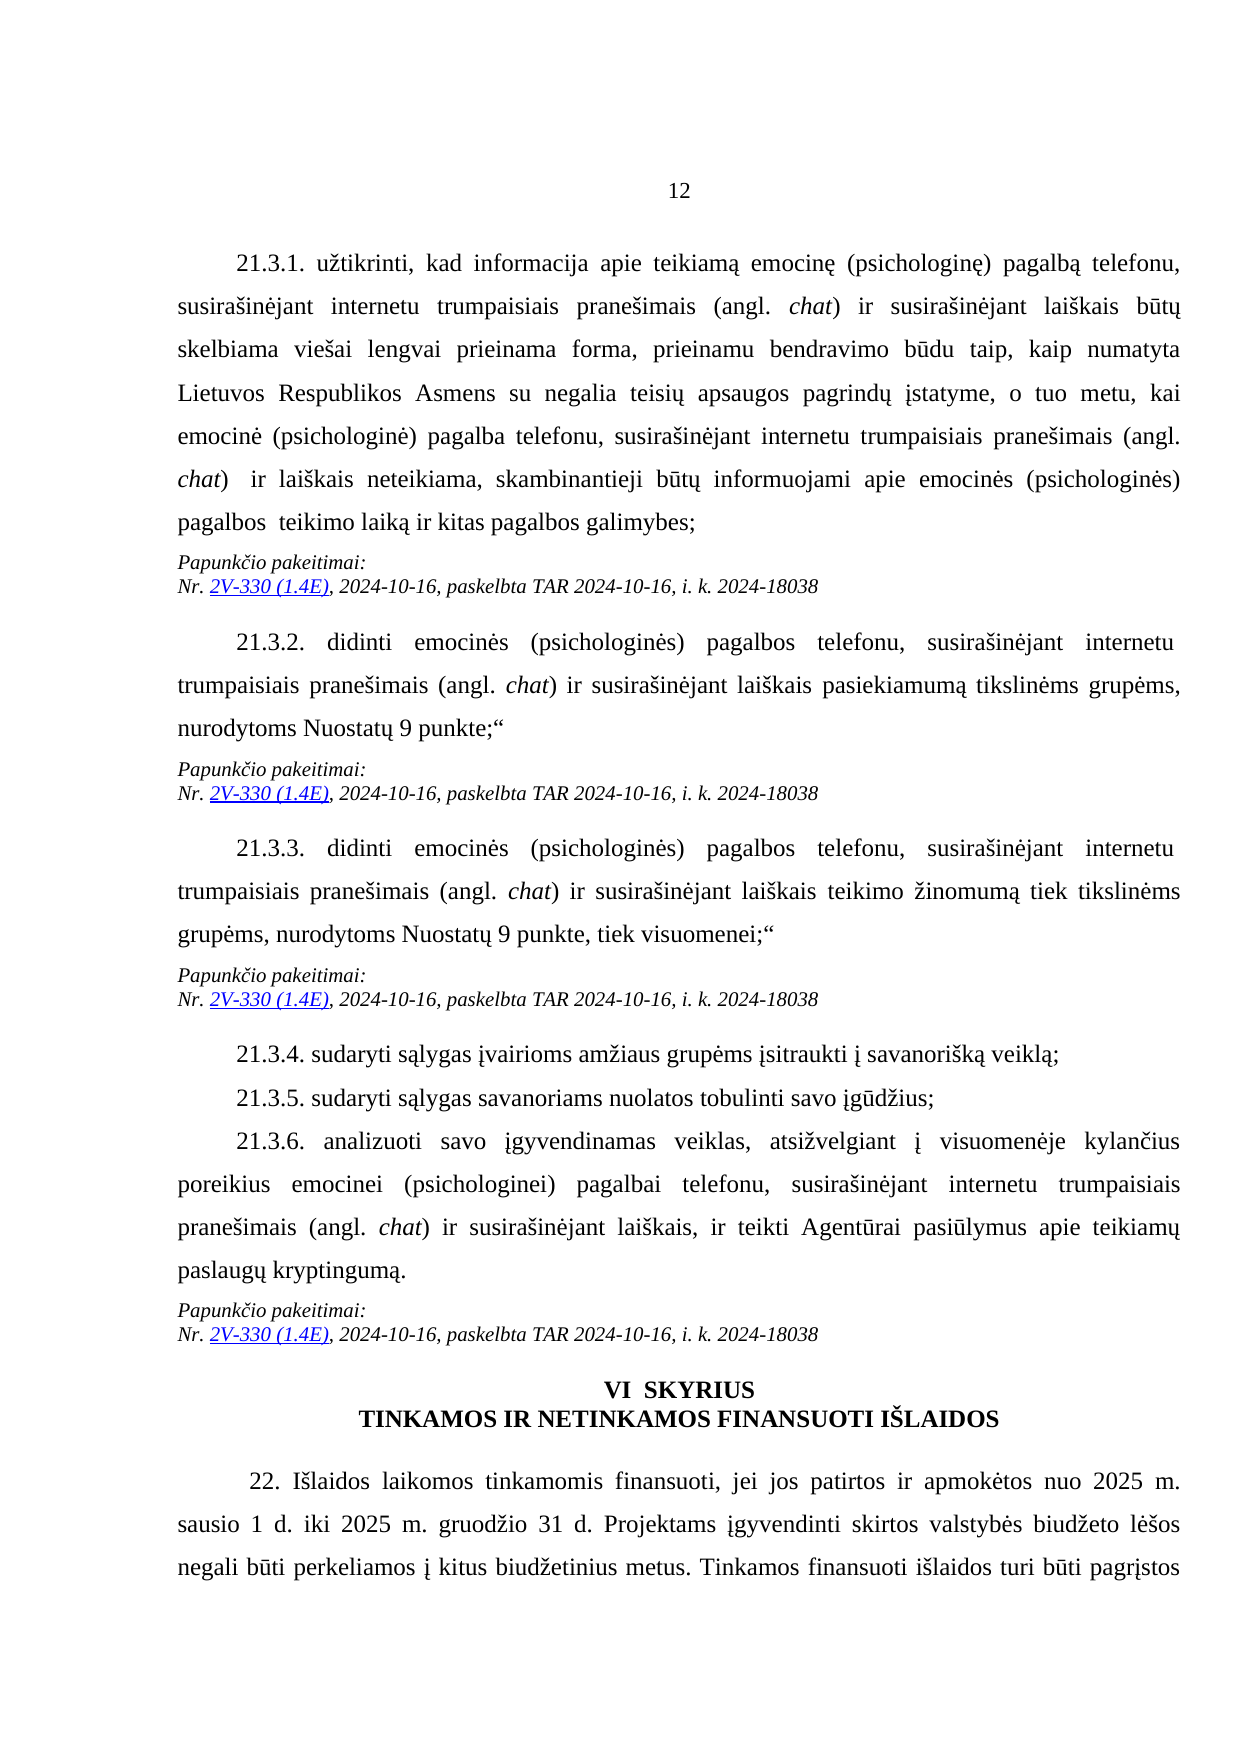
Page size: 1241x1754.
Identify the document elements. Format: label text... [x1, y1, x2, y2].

text Nr. 2V-330 (1.4E), 2024-10-16, paskelbta TAR 2024-10-16, i. k. 2024-18038 [177, 781, 1181, 804]
text 22. Išlaidos laikomos tinkamomis finansuoti, jei jos patirtos ir apmokėtos nuo 2025 m. sausio 1 d. iki 2025 m. gruodžio 31 d. Projektams įgyvendinti skirtos valstybės biudžeto lėšos negali būti perkeliamos į kitus biudžetinius metus. Tinkamos finansuoti išlaidos turi būti pagrįstos [177, 1466, 1181, 1581]
text 21.3.6. analizuoti savo įgyvendinamas veiklas, atsižvelgiant į visuomenėje kylančius poreikius emocinei (psichologinei) pagalbai telefonu, susirašinėjant internetu trumpaisiais pranešimais (angl. chat) ir susirašinėjant laiškais, ir teikti Agentūrai pasiūlymus apie teikiamų paslaugų kryptingumą. [177, 1126, 1181, 1284]
text Papunkčio pakeitimai: [177, 756, 1181, 781]
text Nr. 2V-330 (1.4E), 2024-10-16, paskelbta TAR 2024-10-16, i. k. 2024-18038 [177, 987, 1181, 1011]
text VI SKYRIUS [177, 1375, 1181, 1404]
text 21.3.4. sudaryti sąlygas įvairioms amžiaus grupėms įsitraukti į savanorišką veiklą; [177, 1039, 1181, 1068]
text Nr. 2V-330 (1.4E), 2024-10-16, paskelbta TAR 2024-10-16, i. k. 2024-18038 [177, 574, 1181, 598]
text Papunkčio pakeitimai: [177, 1298, 1181, 1322]
text 21.3.3. didinti emocinės (psichologinės) pagalbos telefonu, susirašinėjant internetu trumpaisiais pranešimais (angl. chat) ir susirašinėjant laiškais teikimo žinomumą tiek tikslinėms grupėms, nurodytoms Nuostatų 9 punkte, tiek visuomenei;“ [177, 833, 1181, 948]
text Nr. 2V-330 (1.4E), 2024-10-16, paskelbta TAR 2024-10-16, i. k. 2024-18038 [177, 1322, 1181, 1346]
text Papunkčio pakeitimai: [177, 963, 1181, 987]
text 21.3.2. didinti emocinės (psichologinės) pagalbos telefonu, susirašinėjant internetu trumpaisiais pranešimais (angl. chat) ir susirašinėjant laiškais pasiekiamumą tikslinėms grupėms, nurodytoms Nuostatų 9 punkte;“ [177, 627, 1181, 742]
text 21.3.1. užtikrinti, kad informacija apie teikiamą emocinę (psichologinę) pagalbą telefonu, susirašinėjant internetu trumpaisiais pranešimais (angl. chat) ir susirašinėjant laiškais būtų skelbiama viešai lengvai prieinama forma, prieinamu bendravimo būdu taip, kaip numatyta Lietuvos Respublikos Asmens su negalia teisių apsaugos pagrindų įstatyme, o tuo metu, kai emocinė (psichologinė) pagalba telefonu, susirašinėjant internetu trumpaisiais pranešimais (angl. chat) ir laiškais neteikiama, skambinantieji būtų informuojami apie emocinės (psichologinės) pagalbos teikimo laiką ir kitas pagalbos galimybes; [177, 248, 1181, 536]
text Papunkčio pakeitimai: [177, 550, 1181, 574]
text TINKAMOS IR NETINKAMOS FINANSUOTI IŠLAIDOS [177, 1404, 1181, 1433]
text 21.3.5. sudaryti sąlygas savanoriams nuolatos tobulinti savo įgūdžius; [177, 1083, 1181, 1111]
